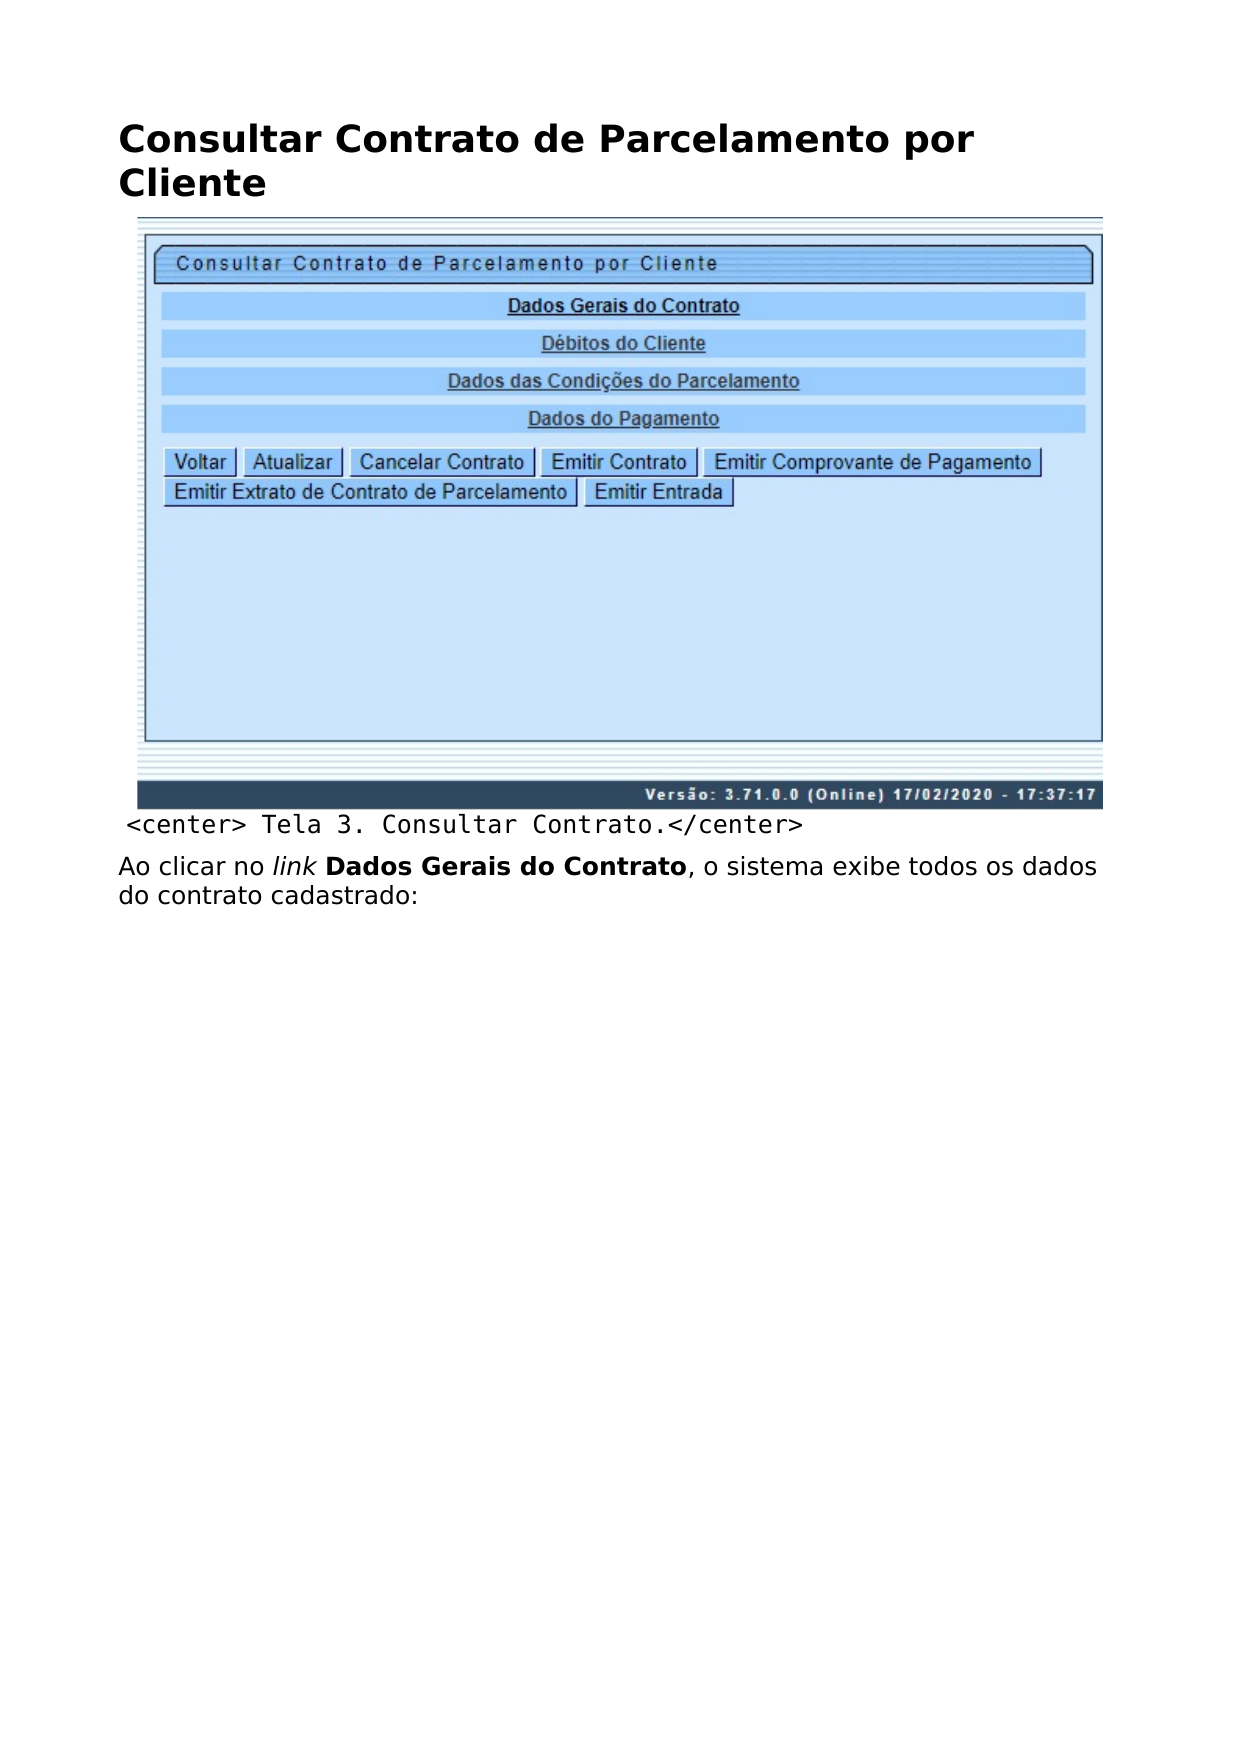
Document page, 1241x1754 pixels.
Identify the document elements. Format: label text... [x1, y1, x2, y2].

subtitle Consultar Contrato de Parcelamento por Cliente [118, 118, 1122, 205]
picture [137, 217, 1103, 811]
text <center> Tela 3. Consultar Contrato.</center> [118, 218, 1122, 839]
text Ao clicar no link Dados Gerais do Contrato, o sistema exibe todos os dados do contrato cadastrado: [118, 852, 1122, 910]
